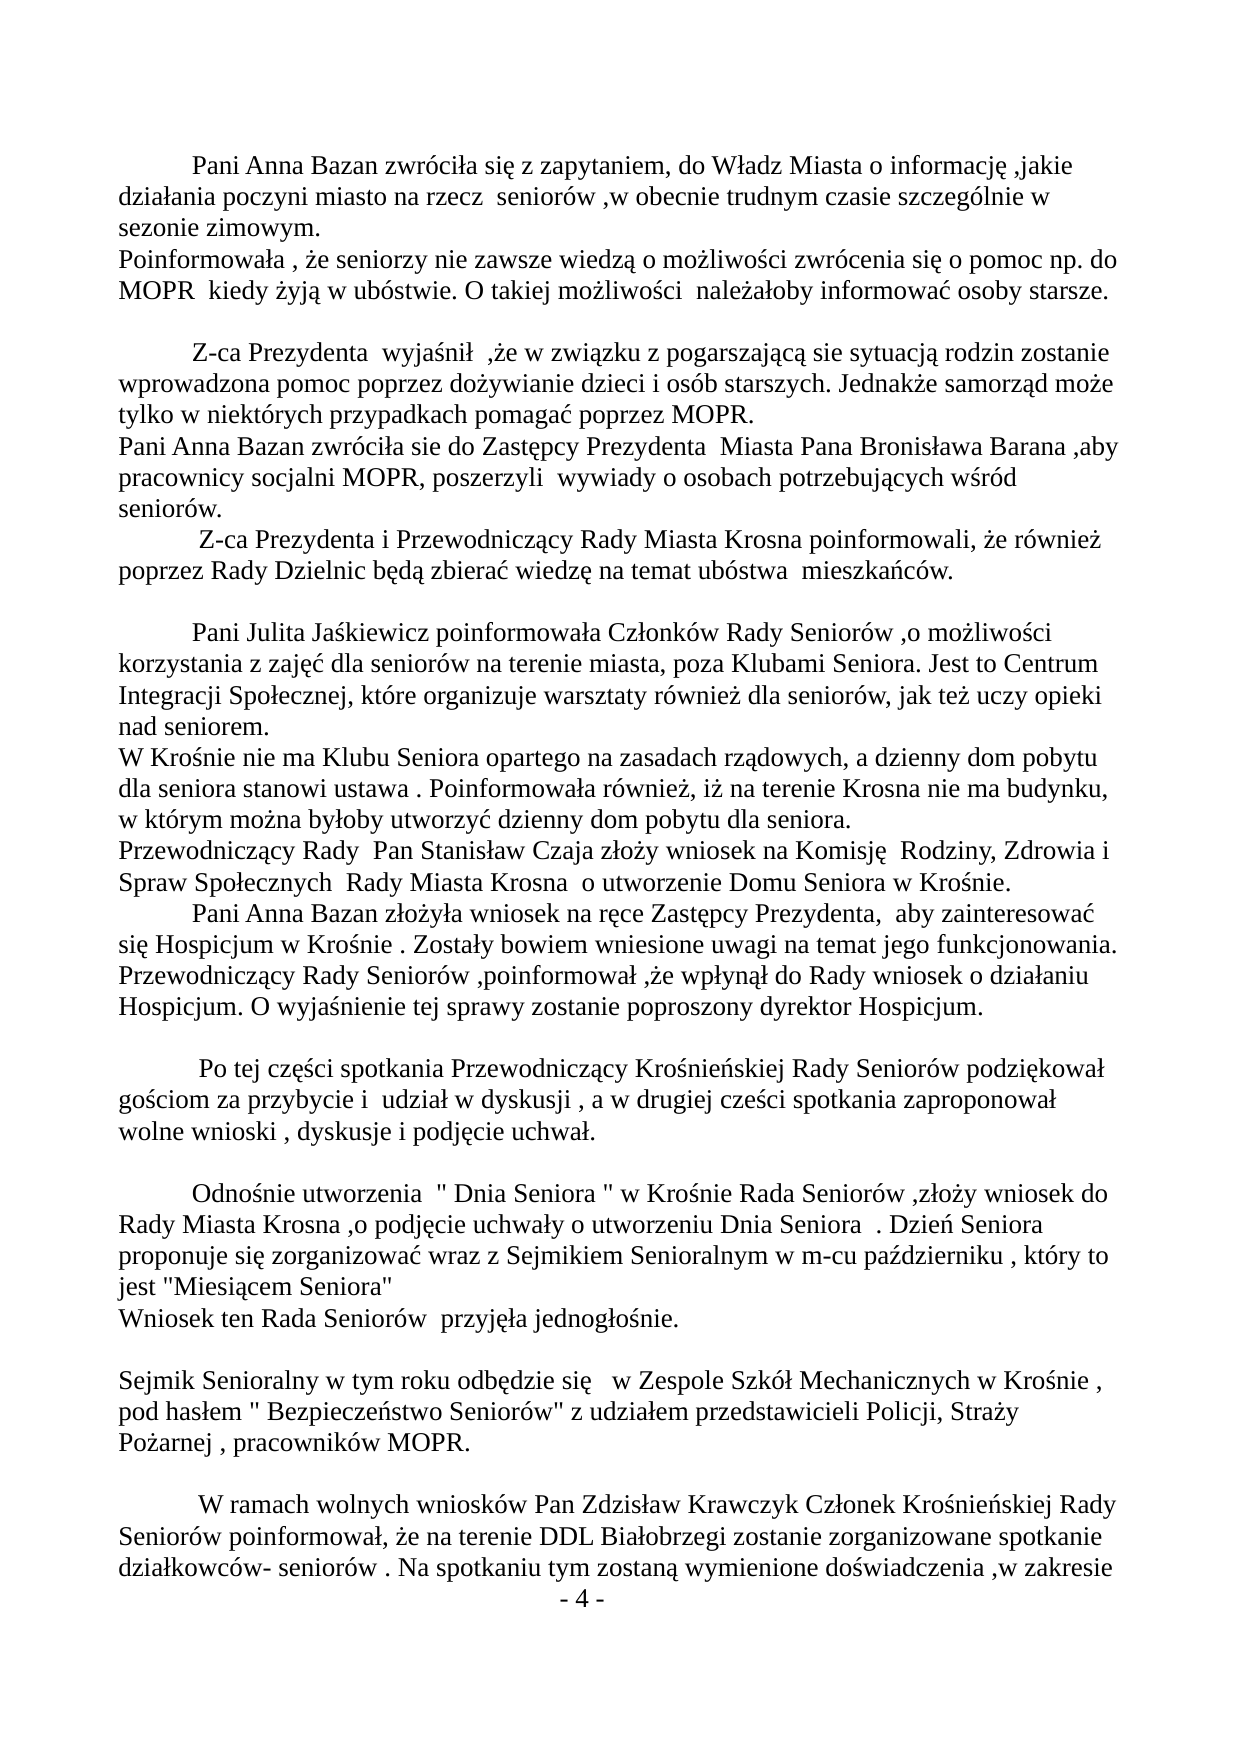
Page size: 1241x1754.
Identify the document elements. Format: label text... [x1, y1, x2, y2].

text Poinformowała , że seniorzy nie zawsze wiedzą o możliwości zwrócenia się o pomoc np. do MOPR kiedy żyją w ubóstwie. O takiej możliwości należałoby informować osoby starsze. [118, 243, 1122, 305]
text Odnośnie utworzenia " Dnia Seniora " w Krośnie Rada Seniorów ,złoży wniosek do Rady Miasta Krosna ,o podjęcie uchwały o utworzeniu Dnia Seniora . Dzień Seniora proponuje się zorganizować wraz z Sejmikiem Senioralnym w m-cu październiku , który to jest "Miesiącem Seniora" [118, 1177, 1122, 1302]
text Pani Anna Bazan zwróciła sie do Zastępcy Prezydenta Miasta Pana Bronisława Barana ,aby pracownicy socjalni MOPR, poszerzyli wywiady o osobach potrzebujących wśród seniorów. [118, 429, 1122, 523]
text Pani Anna Bazan zwróciła się z zapytaniem, do Władz Miasta o informację ,jakie działania poczyni miasto na rzecz seniorów ,w obecnie trudnym czasie szczególnie w sezonie zimowym. [118, 149, 1122, 243]
text Po tej części spotkania Przewodniczący Krośnieńskiej Rady Seniorów podziękował gościom za przybycie i udział w dyskusji , a w drugiej cześci spotkania zaproponował wolne wnioski , dyskusje i podjęcie uchwał. [118, 1052, 1122, 1146]
text Przewodniczący Rady Seniorów ,poinformował ,że wpłynął do Rady wniosek o działaniu Hospicjum. O wyjaśnienie tej sprawy zostanie poproszony dyrektor Hospicjum. [118, 959, 1122, 1021]
text - 4 - [118, 1582, 1122, 1613]
text Pani Julita Jaśkiewicz poinformowała Członków Rady Seniorów ,o możliwości korzystania z zajęć dla seniorów na terenie miasta, poza Klubami Seniora. Jest to Centrum Integracji Społecznej, które organizuje warsztaty również dla seniorów, jak też uczy opieki nad seniorem. [118, 616, 1122, 741]
text W Krośnie nie ma Klubu Seniora opartego na zasadach rządowych, a dzienny dom pobytu dla seniora stanowi ustawa . Poinformowała również, iż na terenie Krosna nie ma budynku, w którym można byłoby utworzyć dzienny dom pobytu dla seniora. [118, 741, 1122, 834]
text Pani Anna Bazan złożyła wniosek na ręce Zastępcy Prezydenta, aby zainteresować się Hospicjum w Krośnie . Zostały bowiem wniesione uwagi na temat jego funkcjonowania. [118, 897, 1122, 959]
text Z-ca Prezydenta i Przewodniczący Rady Miasta Krosna poinformowali, że również poprzez Rady Dzielnic będą zbierać wiedzę na temat ubóstwa mieszkańców. [118, 523, 1122, 585]
text Przewodniczący Rady Pan Stanisław Czaja złoży wniosek na Komisję Rodziny, Zdrowia i Spraw Społecznych Rady Miasta Krosna o utworzenie Domu Seniora w Krośnie. [118, 834, 1122, 897]
text Sejmik Senioralny w tym roku odbędzie się w Zespole Szkół Mechanicznych w Krośnie , pod hasłem " Bezpieczeństwo Seniorów" z udziałem przedstawicieli Policji, Straży [118, 1364, 1122, 1426]
text Pożarnej , pracowników MOPR. [118, 1426, 1122, 1457]
text Wniosek ten Rada Seniorów przyjęła jednogłośnie. [118, 1302, 1122, 1333]
text W ramach wolnych wniosków Pan Zdzisław Krawczyk Członek Krośnieńskiej Rady Seniorów poinformował, że na terenie DDL Białobrzegi zostanie zorganizowane spotkanie działkowców- seniorów . Na spotkaniu tym zostaną wymienione doświadczenia ,w zakresie [118, 1488, 1122, 1582]
text Z-ca Prezydenta wyjaśnił ,że w związku z pogarszającą sie sytuacją rodzin zostanie wprowadzona pomoc poprzez dożywianie dzieci i osób starszych. Jednakże samorząd może tylko w niektórych przypadkach pomagać poprzez MOPR. [118, 336, 1122, 429]
